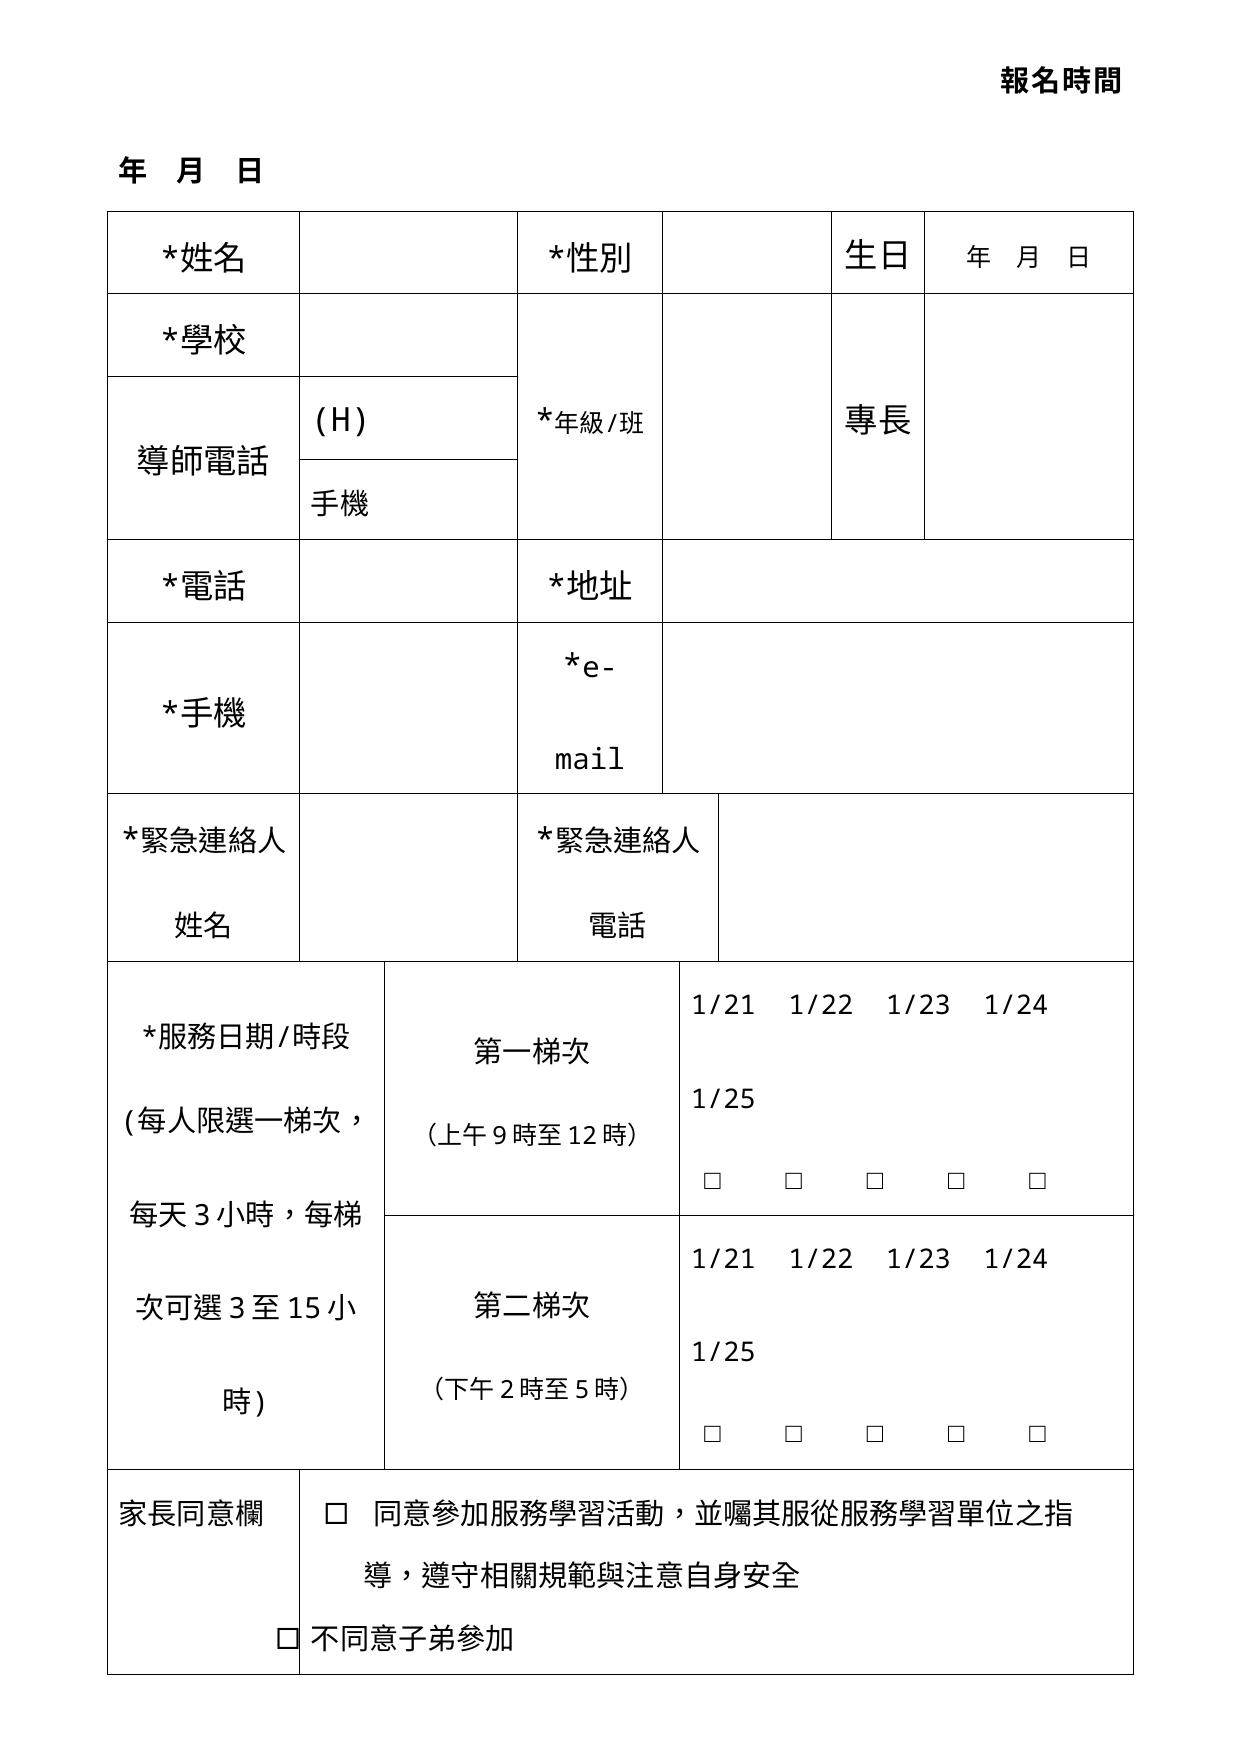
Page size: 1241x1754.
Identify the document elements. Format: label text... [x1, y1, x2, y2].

table_cell 1/21 1/22 1/23 1/24 1/25 □ □ □ □ □ [680, 1216, 1133, 1469]
table_cell [300, 794, 517, 961]
table_header [663, 212, 831, 293]
table_cell *手機 [108, 623, 299, 793]
table_cell *地址 [518, 540, 662, 622]
table_cell 導師電話 [108, 377, 299, 539]
table_cell *e-mail [518, 623, 662, 793]
table_cell *電話 [108, 540, 299, 622]
table_cell [300, 623, 517, 793]
table_cell *服務日期/時段 (每人限選一梯次，每天3小時，每梯次可選3至15小時) [108, 962, 384, 1469]
table_cell [925, 294, 1133, 539]
table_cell [663, 623, 1133, 793]
table_header *姓名 [108, 212, 299, 293]
table_cell [300, 294, 517, 376]
table_cell [663, 294, 831, 539]
table_header 年 月 日 [925, 212, 1133, 293]
table_cell 第二梯次 （下午2時至5時） [385, 1216, 679, 1469]
table_cell 第一梯次 （上午9時至12時） [385, 962, 679, 1215]
table_header [300, 212, 517, 293]
table_cell *緊急連絡人 姓名 [108, 794, 299, 961]
text 報名時間 年 月 日 [118, 33, 1122, 189]
table_cell 專長 [832, 294, 924, 539]
table_cell 家長同意欄 [108, 1470, 299, 1674]
table_cell 同意參加服務學習活動，並囑其服從服務學習單位之指 導，遵守相關規範與注意自身安全 不同意子弟參加 [300, 1470, 1133, 1674]
table_cell [663, 540, 1133, 622]
table_cell 手機 [300, 460, 517, 539]
table_cell *年級/班 [518, 294, 662, 539]
table_cell [719, 794, 1133, 961]
table_cell *學校 [108, 294, 299, 376]
table_cell *緊急連絡人 電話 [518, 794, 718, 961]
table_header 生日 [832, 212, 924, 293]
table_cell 1/21 1/22 1/23 1/24 1/25 □ □ □ □ □ [680, 962, 1133, 1215]
table_cell (H) [300, 377, 517, 459]
table_cell [300, 540, 517, 622]
table_header *性別 [518, 212, 662, 293]
